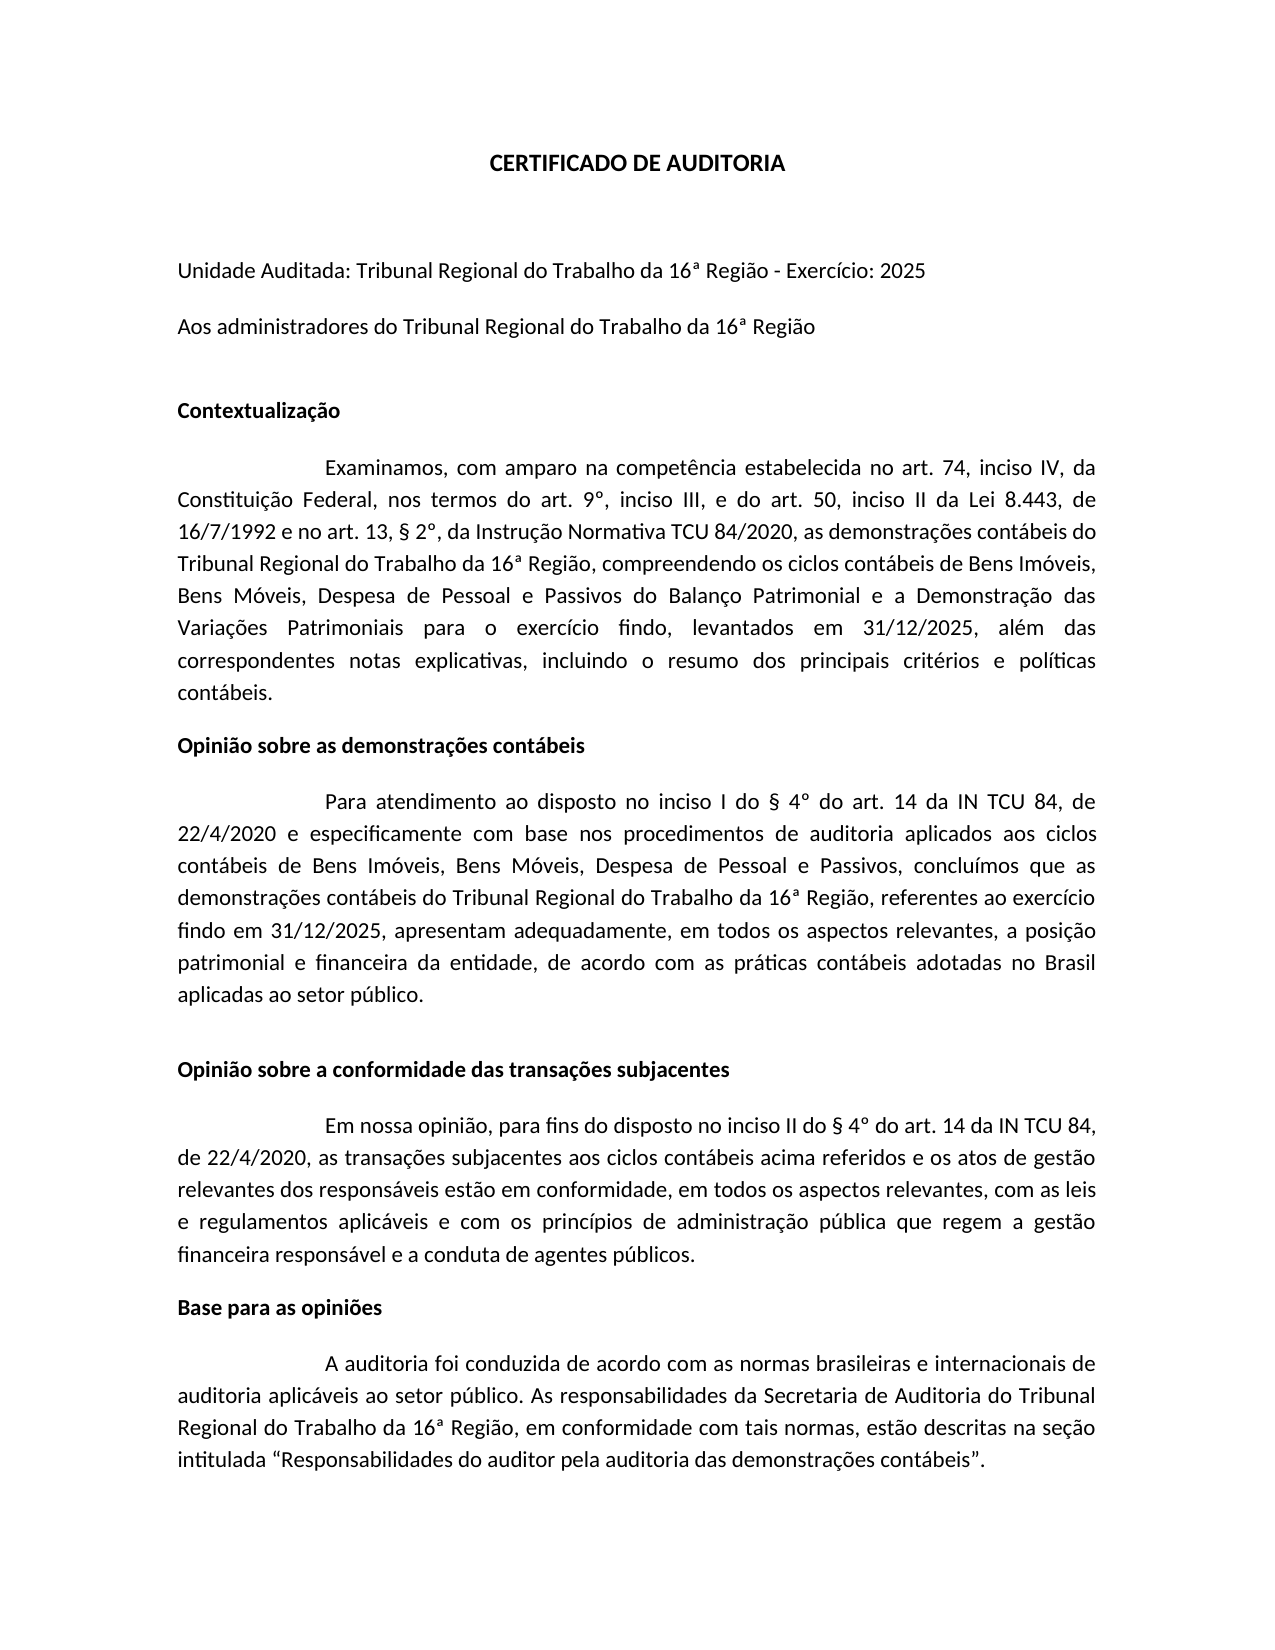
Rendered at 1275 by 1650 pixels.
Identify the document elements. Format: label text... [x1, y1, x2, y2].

text Em nossa opinião, para fins do disposto no inciso II do § 4º do art. 14 da IN TCU 84, de 22/4/2020, as transações subjacentes aos ciclos contábeis acima referidos e os atos de gestão relevantes dos responsáveis estão em conformidade, em todos os aspectos relevantes, com as leis e regulamentos aplicáveis e com os princípios de administração pública que regem a gestão financeira responsável e a conduta de agentes públicos. [177, 1111, 1098, 1268]
text Opinião sobre as demonstrações contábeis [177, 731, 1098, 759]
text CERTIFICADO DE AUDITORIA [177, 148, 1098, 178]
text Base para as opiniões [177, 1293, 1098, 1321]
text A auditoria foi conduzida de acordo com as normas brasileiras e internacionais de auditoria aplicáveis ao setor público. As responsabilidades da Secretaria de Auditoria do Tribunal Regional do Trabalho da 16ª Região, em conformidade com tais normas, estão descritas na seção intitulada “Responsabilidades do auditor pela auditoria das demonstrações contábeis”. [177, 1349, 1098, 1473]
text Para atendimento ao disposto no inciso I do § 4º do art. 14 da IN TCU 84, de 22/4/2020 e especificamente com base nos procedimentos de auditoria aplicados aos ciclos contábeis de Bens Imóveis, Bens Móveis, Despesa de Pessoal e Passivos, concluímos que as demonstrações contábeis do Tribunal Regional do Trabalho da 16ª Região, referentes ao exercício findo em 31/12/2025, apresentam adequadamente, em todos os aspectos relevantes, a posição patrimonial e financeira da entidade, de acordo com as práticas contábeis adotadas no Brasil aplicadas ao setor público. [177, 787, 1098, 1008]
text Examinamos, com amparo na competência estabelecida no art. 74, inciso IV, da Constituição Federal, nos termos do art. 9º, inciso III, e do art. 50, inciso II da Lei 8.443, de 16/7/1992 e no art. 13, § 2º, da Instrução Normativa TCU 84/2020, as demonstrações contábeis do Tribunal Regional do Trabalho da 16ª Região, compreendendo os ciclos contábeis de Bens Imóveis, Bens Móveis, Despesa de Pessoal e Passivos do Balanço Patrimonial e a Demonstração das Variações Patrimoniais para o exercício findo, levantados em 31/12/2025, além das correspondentes notas explicativas, incluindo o resumo dos principais critérios e políticas contábeis. [177, 453, 1098, 706]
text Contextualização [177, 397, 1098, 424]
text Opinião sobre a conformidade das transações subjacentes [177, 1055, 1098, 1083]
text Unidade Auditada: Tribunal Regional do Trabalho da 16ª Região - Exercício: 2025 [177, 256, 1098, 284]
text Aos administradores do Tribunal Regional do Trabalho da 16ª Região [177, 312, 1098, 341]
